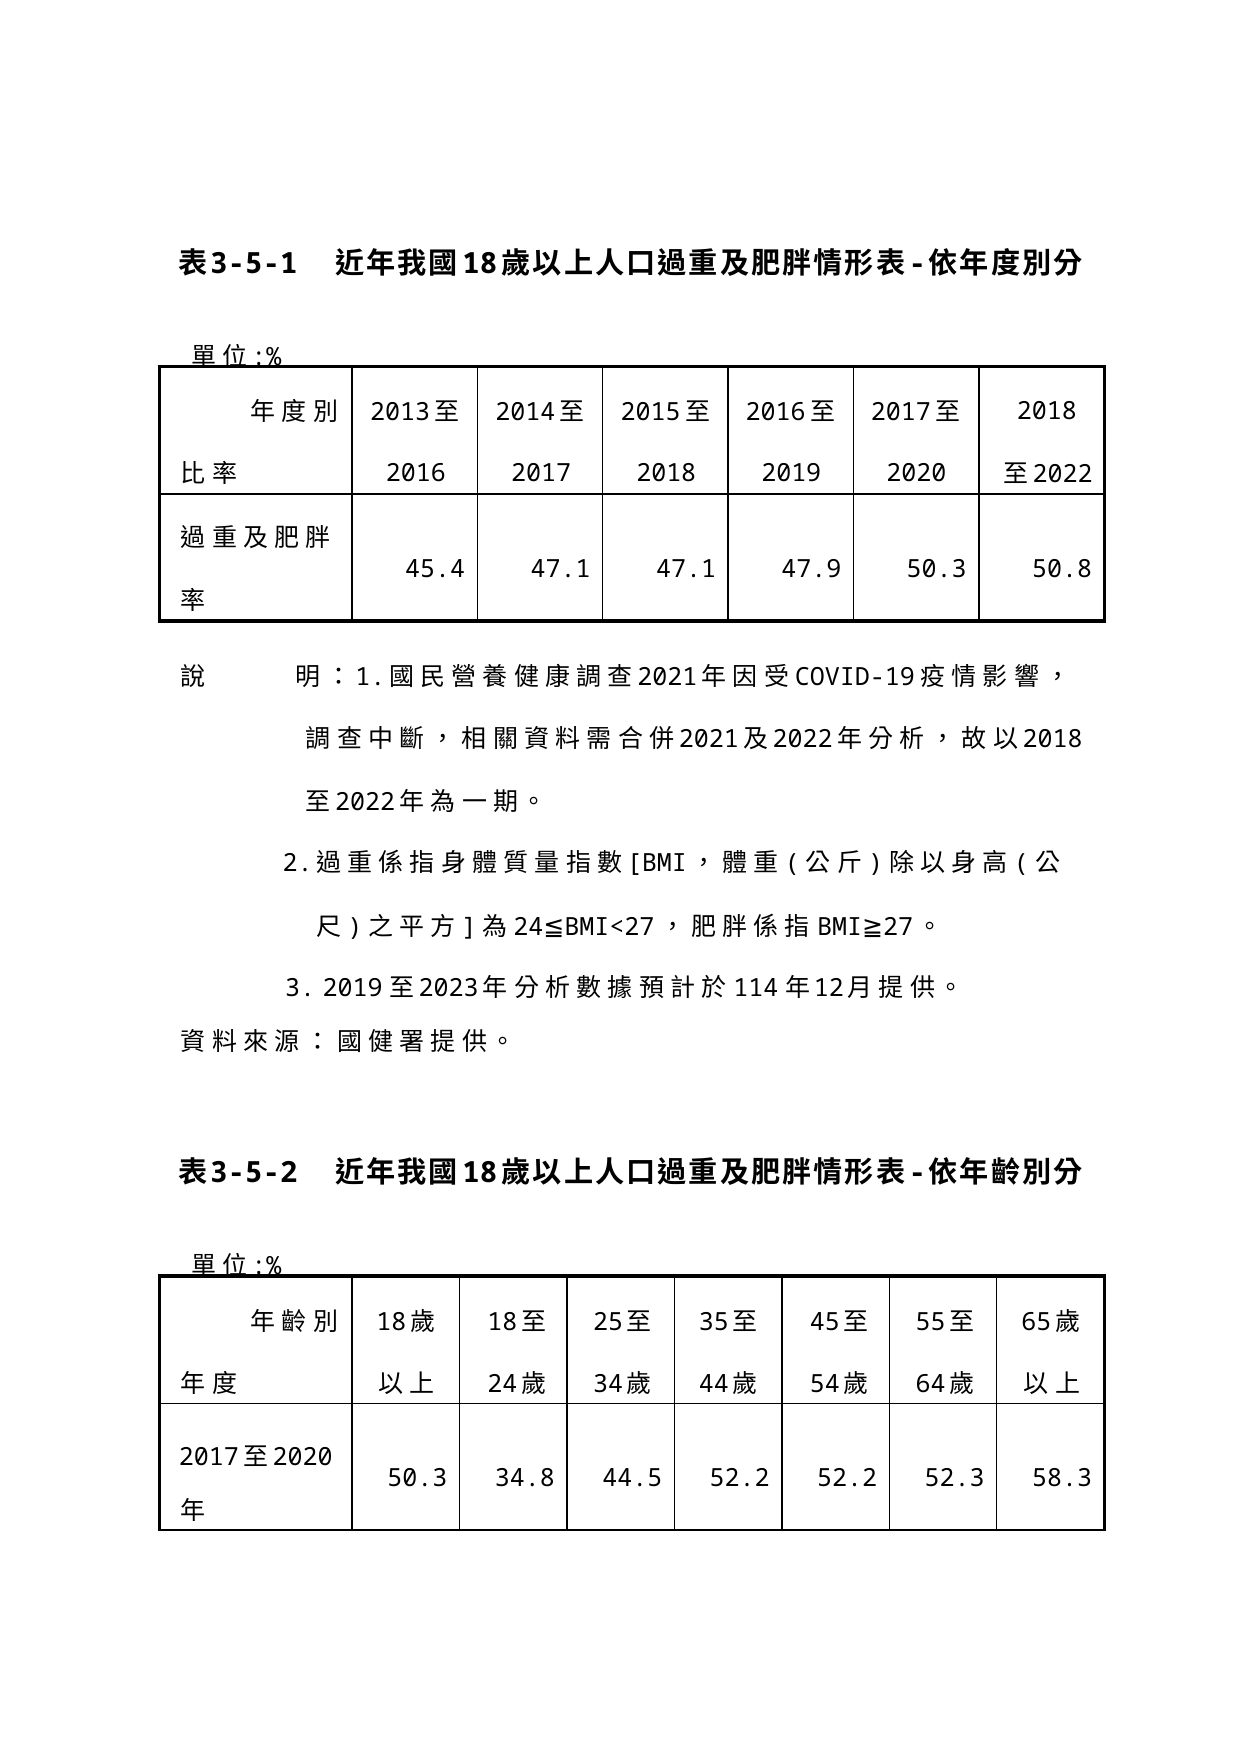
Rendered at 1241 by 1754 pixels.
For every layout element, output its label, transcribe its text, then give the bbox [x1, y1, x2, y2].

text 3. 2019至2023年分析數據預計於114年12月提供。 [274, 935, 1096, 997]
table_cell 58.3 [997, 1404, 1103, 1529]
table_cell 52.2 [783, 1404, 889, 1529]
table_header 25至 34歲 [568, 1278, 674, 1402]
text 表3-5-1 近年我國18歲以上人口過重及肥胖情形表-依年度別分 單位:% [148, 177, 1092, 365]
table_cell 50.3 [353, 1404, 459, 1529]
table_header 18歲 以上 [353, 1278, 459, 1402]
text 2.過重係指身體質量指數[BMI，體重(公斤)除以身高(公尺)之平方]為24≦BMI<27，肥胖係指BMI≧27。 [274, 810, 1096, 935]
text 說 明：1.國民營養健康調查2021年因受COVID-19疫情影響，調查中斷，相關資料需合併2021及2022年分析，故以2018至2022年為一期。 [148, 622, 1096, 810]
table_header 55至 64歲 [890, 1278, 996, 1402]
table_cell 47.1 [603, 495, 727, 619]
text 資料來源：國健署提供。 [148, 997, 1063, 1060]
table_header 2014至2017 [478, 368, 602, 493]
table_cell 45.4 [353, 495, 477, 619]
table_cell 52.2 [675, 1404, 781, 1529]
table_cell 52.3 [890, 1404, 996, 1529]
table_header 35至 44歲 [675, 1278, 781, 1402]
text 表3-5-2 近年我國18歲以上人口過重及肥胖情形表-依年齡別分 單位:% [148, 1087, 1092, 1274]
table_cell 2017至2020年 [161, 1404, 351, 1529]
table_header 年度別 比率 [161, 368, 351, 493]
table_cell 44.5 [568, 1404, 674, 1529]
table_cell 50.3 [854, 495, 978, 619]
table_header 2016至2019 [729, 368, 853, 493]
table_cell 34.8 [460, 1404, 566, 1529]
table_cell 過重及肥胖率 [161, 495, 351, 619]
table_header 2017至2020 [854, 368, 978, 493]
table_cell 50.8 [980, 495, 1103, 619]
table_cell 47.1 [478, 495, 602, 619]
table_cell 47.9 [729, 495, 853, 619]
table_header 65歲 以上 [997, 1278, 1103, 1402]
table_header 45至 54歲 [783, 1278, 889, 1402]
table_header 2018至2022 [980, 368, 1103, 493]
table_header 2015至2018 [603, 368, 727, 493]
table_header 2013至2016 [353, 368, 477, 493]
table_header 18至 24歲 [460, 1278, 566, 1402]
table_header 年齡別 年度 [161, 1278, 351, 1402]
